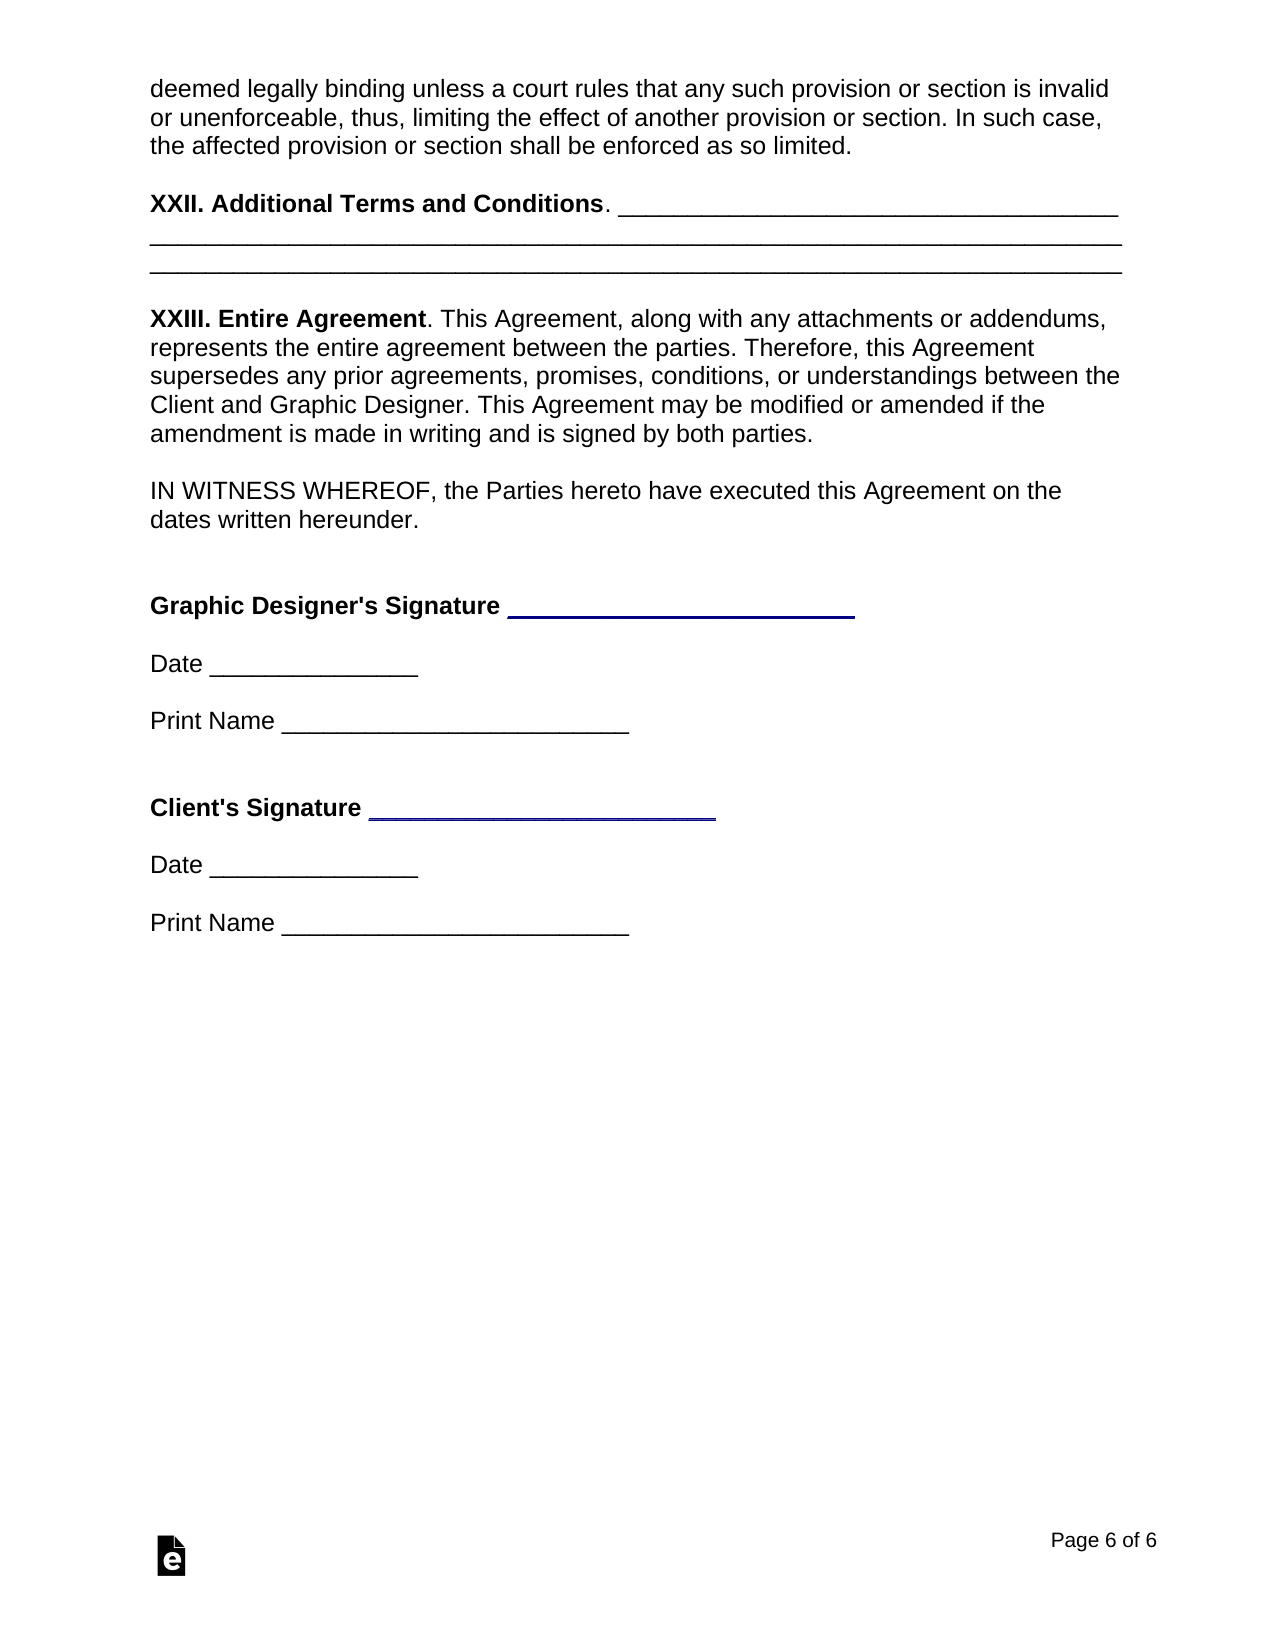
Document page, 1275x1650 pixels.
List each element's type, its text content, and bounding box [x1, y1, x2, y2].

text XXII. Additional Terms and Conditions. ____________________________________ [150, 189, 1125, 217]
text Graphic Designer's Signature _________________________ [150, 591, 1125, 620]
text ______________________________________________________________________ [150, 217, 1125, 246]
text Print Name _________________________ [150, 706, 1125, 735]
text IN WITNESS WHEREOF, the Parties hereto have executed this Agreement on the dates written hereunder. [150, 476, 1125, 534]
text Date _______________ [150, 850, 1125, 879]
text ______________________________________________________________________ [150, 246, 1125, 275]
text Date _______________ [150, 649, 1125, 677]
text Client's Signature _________________________ [150, 792, 1125, 821]
text Print Name _________________________ [150, 907, 1125, 936]
text deemed legally binding unless a court rules that any such provision or section is invalid or unenforceable, thus, limiting the effect of another provision or section. In such case, the affected provision or section shall be enforced as so limited. [150, 74, 1125, 160]
text XXIII. Entire Agreement. This Agreement, along with any attachments or addendums, represents the entire agreement between the parties. Therefore, this Agreement supersedes any prior agreements, promises, conditions, or understandings between the Client and Graphic Designer. This Agreement may be modified or amended if the amendment is made in writing and is signed by both parties. [150, 304, 1125, 447]
